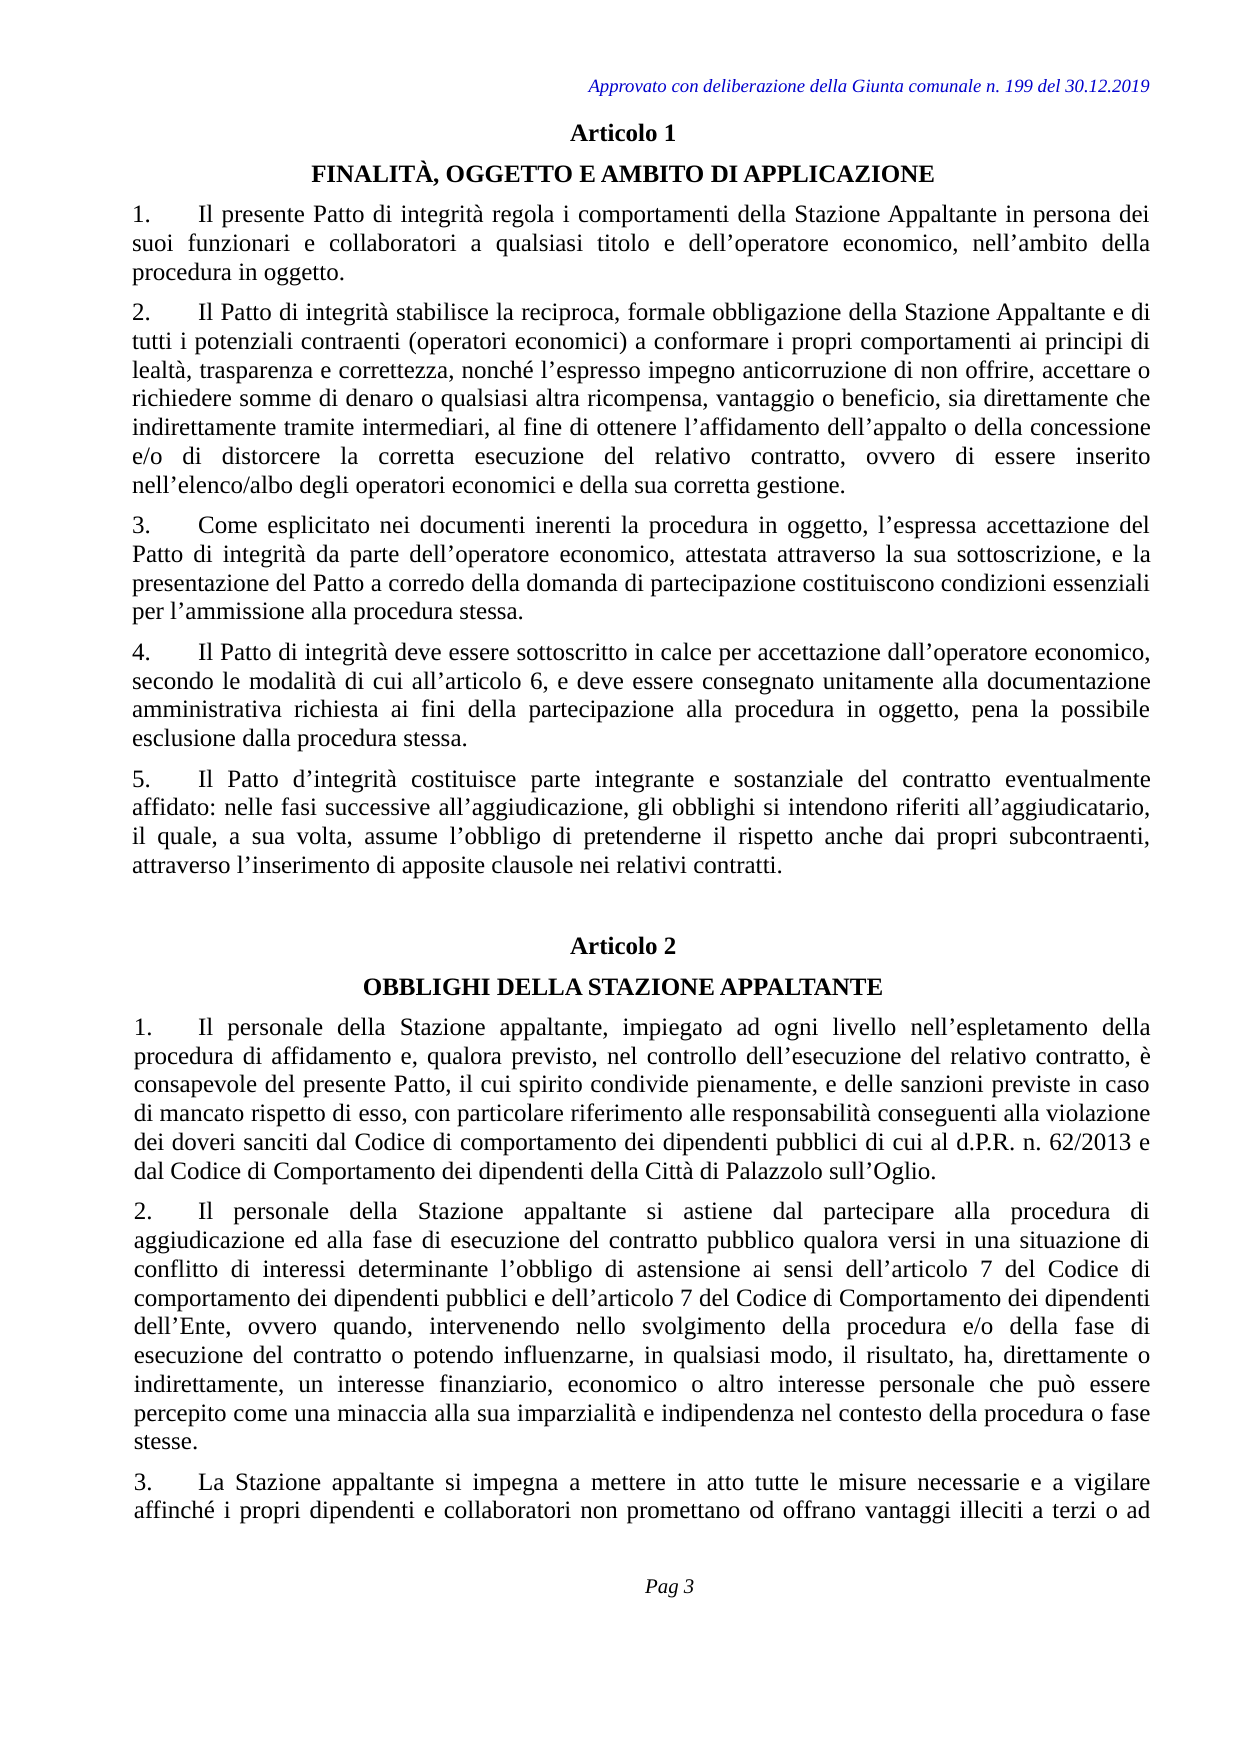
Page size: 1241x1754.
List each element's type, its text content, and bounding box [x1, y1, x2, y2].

subtitle Articolo 2 [124, 931, 1122, 960]
list Il Patto di integrità stabilisce la reciproca, formale obbligazione della Stazione Appaltante e di tutti i potenziali contraenti (operatori economici) a conformare i propri comportamenti ai principi di lealtà, trasparenza e correttezza, nonché l’espresso impegno anticorruzione di non offrire, accettare o richiedere somme di denaro o qualsiasi altra ricompensa, vantaggio o beneficio, sia direttamente che indirettamente tramite intermediari, al fine di ottenere l’affidamento dell’appalto o della concessione e/o di distorcere la corretta esecuzione del relativo contratto, ovvero di essere inserito nell’elenco/albo degli operatori economici e della sua corretta gestione. [132, 297, 1152, 498]
subtitle OBBLIGHI DELLA STAZIONE APPALTANTE [124, 972, 1122, 1000]
list Il personale della Stazione appaltante si astiene dal partecipare alla procedura di aggiudicazione ed alla fase di esecuzione del contratto pubblico qualora versi in una situazione di conflitto di interessi determinante l’obbligo di astensione ai sensi dell’articolo 7 del Codice di comportamento dei dipendenti pubblici e dell’articolo 7 del Codice di Comportamento dei dipendenti dell’Ente, ovvero quando, intervenendo nello svolgimento della procedura e/o della fase di esecuzione del contratto o potendo influenzarne, in qualsiasi modo, il risultato, ha, direttamente o indirettamente, un interesse finanziario, economico o altro interesse personale che può essere percepito come una minaccia alla sua imparzialità e indipendenza nel contesto della procedura o fase stesse. [133, 1196, 1152, 1455]
list Come esplicitato nei documenti inerenti la procedura in oggetto, l’espressa accettazione del Patto di integrità da parte dell’operatore economico, attestata attraverso la sua sottoscrizione, e la presentazione del Patto a corredo della domanda di partecipazione costituiscono condizioni essenziali per l’ammissione alla procedura stessa. [132, 510, 1152, 625]
list Il Patto d’integrità costituisce parte integrante e sostanziale del contratto eventualmente affidato: nelle fasi successive all’aggiudicazione, gli obblighi si intendono riferiti all’aggiudicatario, il quale, a sua volta, assume l’obbligo di pretenderne il rispetto anche dai propri subcontraenti, attraverso l’inserimento di apposite clausole nei relativi contratti. [132, 764, 1152, 879]
list La Stazione appaltante si impegna a mettere in atto tutte le misure necessarie e a vigilare affinché i propri dipendenti e collaboratori non promettano od offrano vantaggi illeciti a terzi o ad [133, 1467, 1152, 1524]
list Il presente Patto di integrità regola i comportamenti della Stazione Appaltante in persona dei suoi funzionari e collaboratori a qualsiasi titolo e dell’operatore economico, nell’ambito della procedura in oggetto. [132, 199, 1152, 285]
list Il personale della Stazione appaltante, impiegato ad ogni livello nell’espletamento della procedura di affidamento e, qualora previsto, nel controllo dell’esecuzione del relativo contratto, è consapevole del presente Patto, il cui spirito condivide pienamente, e delle sanzioni previste in caso di mancato rispetto di esso, con particolare riferimento alle responsabilità conseguenti alla violazione dei doveri sanciti dal Codice di comportamento dei dipendenti pubblici di cui al d.P.R. n. 62/2013 e dal Codice di Comportamento dei dipendenti della Città di Palazzolo sull’Oglio. [133, 1012, 1152, 1184]
subtitle Articolo 1 [124, 118, 1122, 147]
subtitle FINALITÀ, OGGETTO E AMBITO DI APPLICAZIONE [124, 159, 1122, 187]
list Il Patto di integrità deve essere sottoscritto in calce per accettazione dall’operatore economico, secondo le modalità di cui all’articolo 6, e deve essere consegnato unitamente alla documentazione amministrativa richiesta ai fini della partecipazione alla procedura in oggetto, pena la possibile esclusione dalla procedura stessa. [132, 637, 1152, 752]
